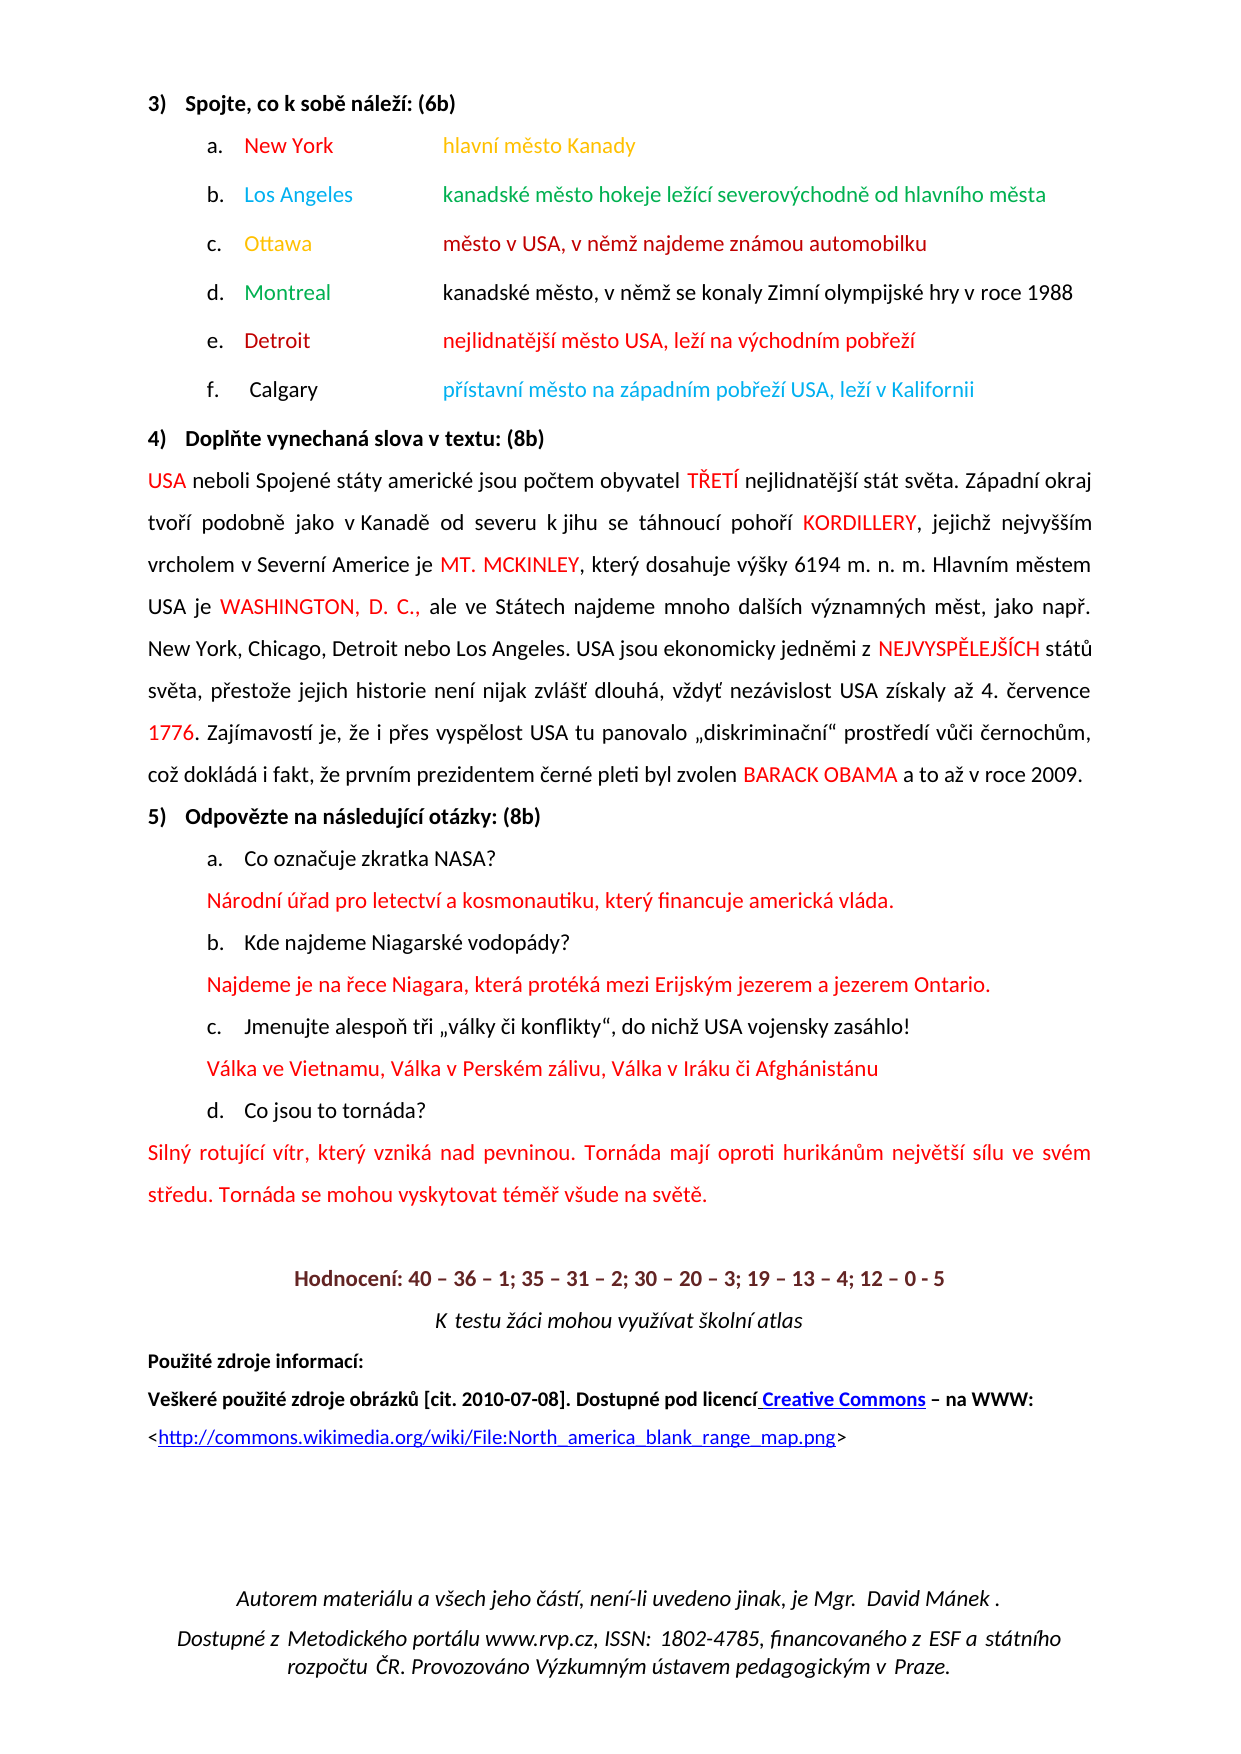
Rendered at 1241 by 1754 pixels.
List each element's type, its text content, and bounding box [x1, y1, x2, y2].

list Los Angeles kanadské město hokeje ležící severovýchodně od hlavního města [207, 180, 1093, 208]
list Calgary přístavní město na západním pobřeží USA, leží v Kalifornii [207, 376, 1093, 403]
text K testu žáci mohou využívat školní atlas [148, 1306, 1093, 1334]
list Detroit nejlidnatější město USA, leží na východním pobřeží [207, 327, 1093, 355]
list Co označuje zkratka NASA? [207, 844, 1093, 872]
list Co jsou to tornáda? [207, 1096, 1093, 1124]
text USA neboli Spojené státy americké jsou počtem obyvatel TŘETÍ nejlidnatější stát světa. Západní okraj tvoří podobně jako v Kanadě od severu k jihu se táhnoucí pohoří KORDILLERY, jejichž nejvyšším vrcholem v Severní Americe je MT. MCKINLEY, který dosahuje výšky 6194 m. n. m. Hlavním městem USA je WASHINGTON, D. C., ale ve Státech najdeme mnoho dalších významných měst, jako např. New York, Chicago, Detroit nebo Los Angeles. USA jsou ekonomicky jedněmi z NEJVYSPĚLEJŠÍCH států světa, přestože jejich historie není nijak zvlášť dlouhá, vždyť nezávislost USA získaly až 4. července 1776. Zajímavostí je, že i přes vyspělost USA tu panovalo „diskriminační“ prostředí vůči černochům, což dokládá i fakt, že prvním prezidentem černé pleti byl zvolen BARACK OBAMA a to až v roce 2009. [148, 466, 1093, 788]
list Odpovězte na následující otázky: (8b) [148, 802, 1093, 830]
list Spojte, co k sobě náleží: (6b) [148, 89, 1093, 117]
text Válka ve Vietnamu, Válka v Perském zálivu, Válka v Iráku či Afghánistánu [207, 1054, 1093, 1082]
list Doplňte vynechaná slova v textu: (8b) [148, 424, 1093, 452]
text Najdeme je na řece Niagara, která protéká mezi Erijským jezerem a jezerem Ontario. [207, 970, 1093, 998]
list New York hlavní město Kanady [207, 131, 1093, 159]
text Hodnocení: 40 – 36 – 1; 35 – 31 – 2; 30 – 20 – 3; 19 – 13 – 4; 12 – 0 - 5 [148, 1264, 1093, 1292]
text Silný rotující vítr, který vzniká nad pevninou. Tornáda mají oproti hurikánům největší sílu ve svém středu. Tornáda se mohou vyskytovat téměř všude na světě. [148, 1138, 1093, 1208]
text Národní úřad pro letectví a kosmonautiku, který financuje americká vláda. [207, 886, 1093, 914]
list Jmenujte alespoň tři „války či konflikty“, do nichž USA vojensky zasáhlo! [207, 1012, 1093, 1040]
list Montreal kanadské město, v němž se konaly Zimní olympijské hry v roce 1988 [207, 278, 1093, 306]
text Veškeré použité zdroje obrázků [cit. 2010-07-08]. Dostupné pod licencí Creative Commons – na WWW: [148, 1386, 1093, 1411]
list Ottawa město v USA, v němž najdeme známou automobilku [207, 229, 1093, 257]
text Použité zdroje informací: [148, 1348, 1093, 1373]
text <http://commons.wikimedia.org/wiki/File:North_america_blank_range_map.png> [148, 1424, 1093, 1449]
list Kde najdeme Niagarské vodopády? [207, 928, 1093, 956]
